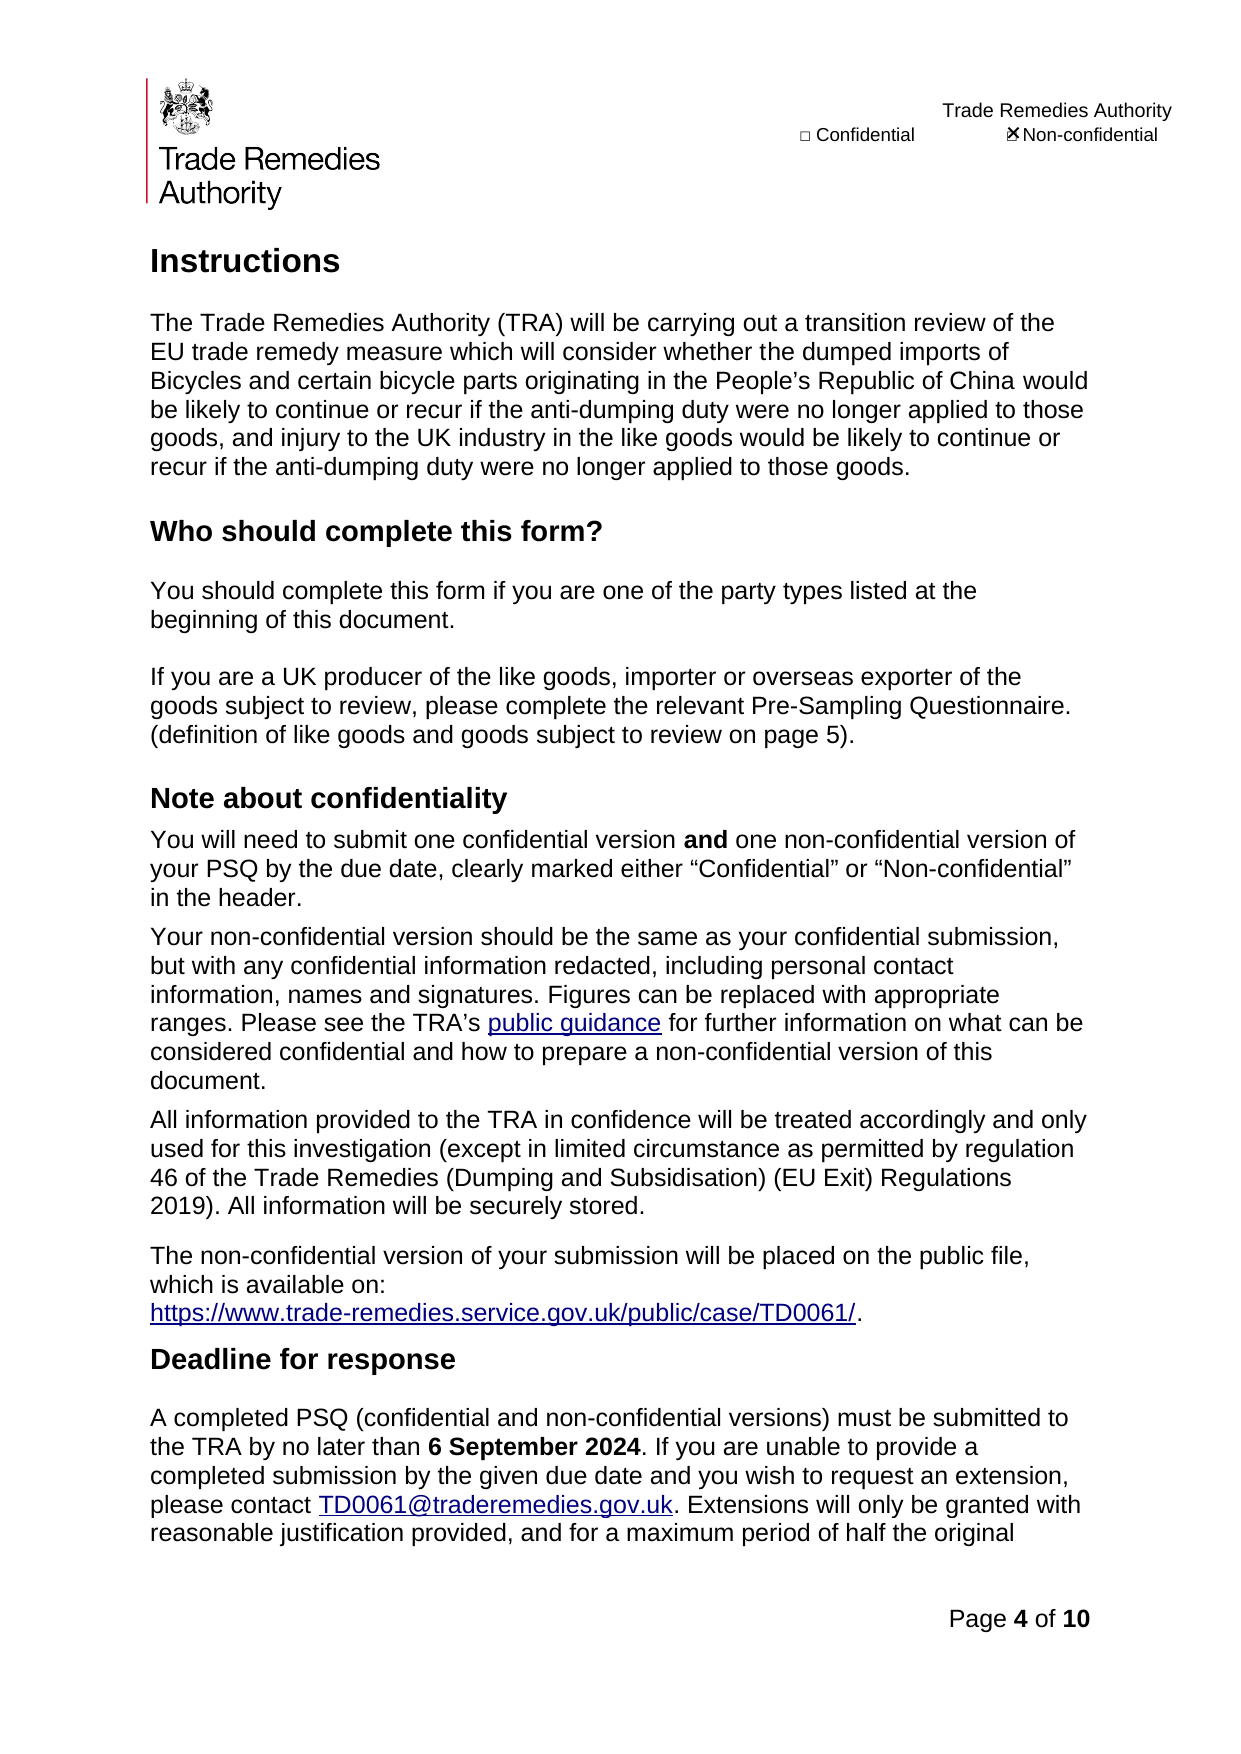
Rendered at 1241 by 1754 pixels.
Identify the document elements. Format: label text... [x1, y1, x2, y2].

text Your non-confidential version should be the same as your confidential submission, but with any confidential information redacted, including personal contact information, names and signatures. Figures can be replaced with appropriate ranges. Please see the TRA’s public guidance for further information on what can be considered confidential and how to prepare a non-confidential version of this document. [150, 922, 1090, 1095]
subtitle Instructions [150, 241, 1090, 280]
text All information provided to the TRA in confidence will be treated accordingly and only used for this investigation (except in limited circumstance as permitted by regulation 46 of the Trade Remedies (Dumping and Subsidisation) (EU Exit) Regulations 2019). All information will be securely stored. [150, 1105, 1090, 1220]
subtitle Deadline for response [150, 1342, 1090, 1375]
text The Trade Remedies Authority (TRA) will be carrying out a transition review of the EU trade remedy measure which will consider whether the dumped imports of Bicycles and certain bicycle parts originating in the People’s Republic of China would be likely to continue or recur if the anti-dumping duty were no longer applied to those goods, and injury to the UK industry in the like goods would be likely to continue or recur if the anti-dumping duty were no longer applied to those goods. [150, 308, 1090, 481]
text You should complete this form if you are one of the party types listed at the beginning of this document. [150, 576, 1090, 634]
text The non-confidential version of your submission will be placed on the public file, which is available on: https://www.trade-remedies.service.gov.uk/public/case/TD0061/. [150, 1241, 1090, 1327]
text A completed PSQ (confidential and non-confidential versions) must be submitted to the TRA by no later than 6 September 2024. If you are unable to provide a completed submission by the given due date and you wish to request an extension, please contact TD0061@traderemedies.gov.uk. Extensions will only be granted with reasonable justification provided, and for a maximum period of half the original [150, 1403, 1090, 1547]
subtitle Who should complete this form? [150, 514, 1090, 547]
subtitle Note about confidentiality [150, 782, 1090, 815]
text If you are a UK producer of the like goods, importer or overseas exporter of the goods subject to review, please complete the relevant Pre-Sampling Questionnaire. (definition of like goods and goods subject to review on page 5). [150, 662, 1090, 749]
text You will need to submit one confidential version and one non-confidential version of your PSQ by the due date, clearly marked either “Confidential” or “Non-confidential” in the header. [150, 826, 1090, 912]
